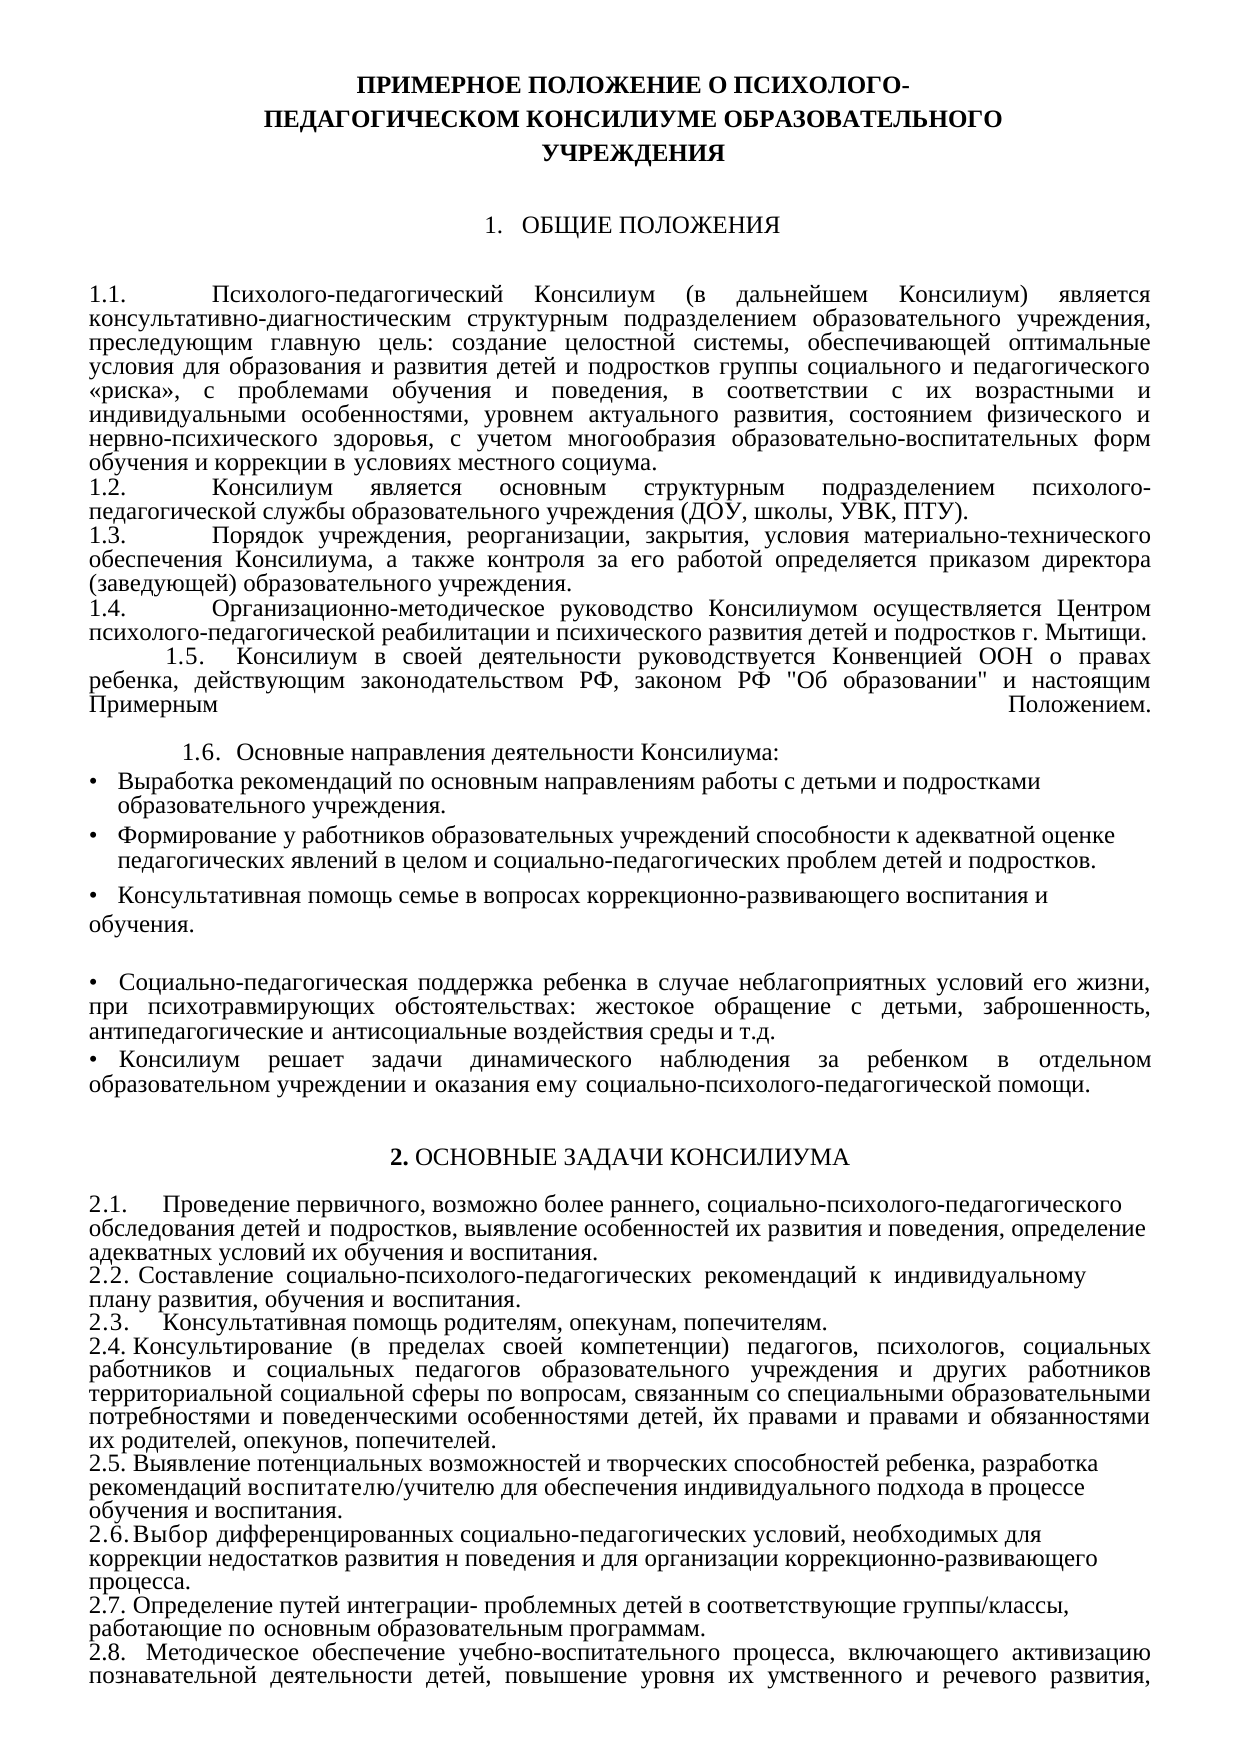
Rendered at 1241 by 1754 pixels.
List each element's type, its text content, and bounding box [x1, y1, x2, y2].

list Порядок учреждения, реорганизации, закрытия, условия материально-технического обеспечения Консилиума, а также контроля за его работой определяется приказом директора (заведующей) образовательного учреждения. [89, 524, 1152, 596]
list Консилиум является основным структурным подразделением психолого-педагогической службы образовательного учреждения (ДОУ, школы, УВК, ПТУ). [89, 476, 1152, 524]
list Методическое обеспечение учебно-воспитательного процесса, включающего активизацию познавательной деятельности детей, повышение уровня их умственного и речевого развития, [89, 1641, 1152, 1688]
text 2.2. Составление социально-психолого-педагогических рекомендаций к индивидуальному плану развития, обучения и воспитания. [89, 1265, 1152, 1312]
list Выявление потенциальных возможностей и творческих способностей ребенка, разработка рекомендаций воспитателю/учителю для обеспечения индивидуального подхода в процессе обучения и воспитания. [89, 1453, 1152, 1524]
list Формирование у работников образовательных учреждений способности к адекватной оценке педагогических явлений в целом и социально-педагогических проблем детей и подростков. [89, 824, 1152, 873]
text 2.1. Проведение первичного, возможно более раннего, социально-психолого-педагогического обследования детей и подростков, выявление особенностей их развития и поведения, определение адекватных условий их обучения и воспитания. [89, 1194, 1152, 1265]
list Выработка рекомендаций по основным направлениям работы с детьми и подростками образовательного учреждения. [89, 770, 1152, 818]
text 2.3. Консультативная помощь родителям, опекунам, попечителям. [89, 1312, 1152, 1335]
text 2. ОСНОВНЫЕ ЗАДАЧИ КОНСИЛИУМА [89, 1147, 1152, 1170]
list Организационно-методическое руководство Консилиумом осуществляется Центром психолого-педагогической реабилитации и психического развития детей и подростков г. Мытищи. [89, 597, 1152, 645]
list Консилиум решает задачи динамического наблюдения за ребенком в отдельном образовательном учреждении и оказания ему социально-психолого-педагогической помощи. [89, 1048, 1152, 1097]
text 1.6. Основные направления деятельности Консилиума: [182, 741, 1152, 765]
list ОБЩИЕ ПОЛОЖЕНИЯ [113, 214, 1152, 238]
list Консультирование (в пределах своей компетенции) педагогов, психологов, социальных работников и социальных педагогов образовательного учреждения и других работников территориальной социальной сферы по вопросам, связанным со специальными образовательными потребностями и поведенческими особенностями детей, йх правами и правами и обязанностями их родителей, опекунов, попечителей. [89, 1335, 1152, 1453]
list Консультативная помощь семье в вопросах коррекционно-развивающего воспитания и обучения. [89, 880, 1152, 937]
list Выбор дифференцированных социально-педагогических условий, необходимых для коррекции недостатков развития н поведения и для организации коррекционно-развивающего процесса. [89, 1524, 1152, 1594]
text ПРИМЕРНОЕ ПОЛОЖЕНИЕ О ПСИХОЛОГО-ПЕДАГОГИЧЕСКОМ КОНСИЛИУМЕ ОБРАЗОВАТЕЛЬНОГО УЧРЕЖДЕНИЯ [248, 66, 1018, 168]
list Определение путей интеграции- проблемных детей в соответствующие группы/классы, работающие по основным образовательным программам. [89, 1594, 1152, 1641]
list Социально-педагогическая поддержка ребенка в случае неблагоприятных условий его жизни, при психотравмирующих обстоятельствах: жестокое обращение с детьми, заброшенность, антипедагогические и антисоциальные воздействия среды и т.д. [89, 971, 1152, 1044]
text 1.5. Консилиум в своей деятельности руководствуется Конвенцией ООН о правах ребенка, действующим законодательством РФ, законом РФ "Об образовании" и настоящим Примерным Положением. [89, 645, 1152, 741]
list Психолого-педагогический Консилиум (в дальнейшем Консилиум) является консультативно-диагностическим структурным подразделением образовательного учреждения, преследующим главную цель: создание целостной системы, обеспечивающей оптимальные условия для образования и развития детей и подростков группы социального и педагогического «риска», с проблемами обучения и поведения, в соответствии с их возрастными и индивидуальными особенностями, уровнем актуального развития, состоянием физического и нервно-психического здоровья, с учетом многообразия образовательно-воспитательных форм обучения и коррекции в условиях местного социума. [89, 284, 1152, 475]
